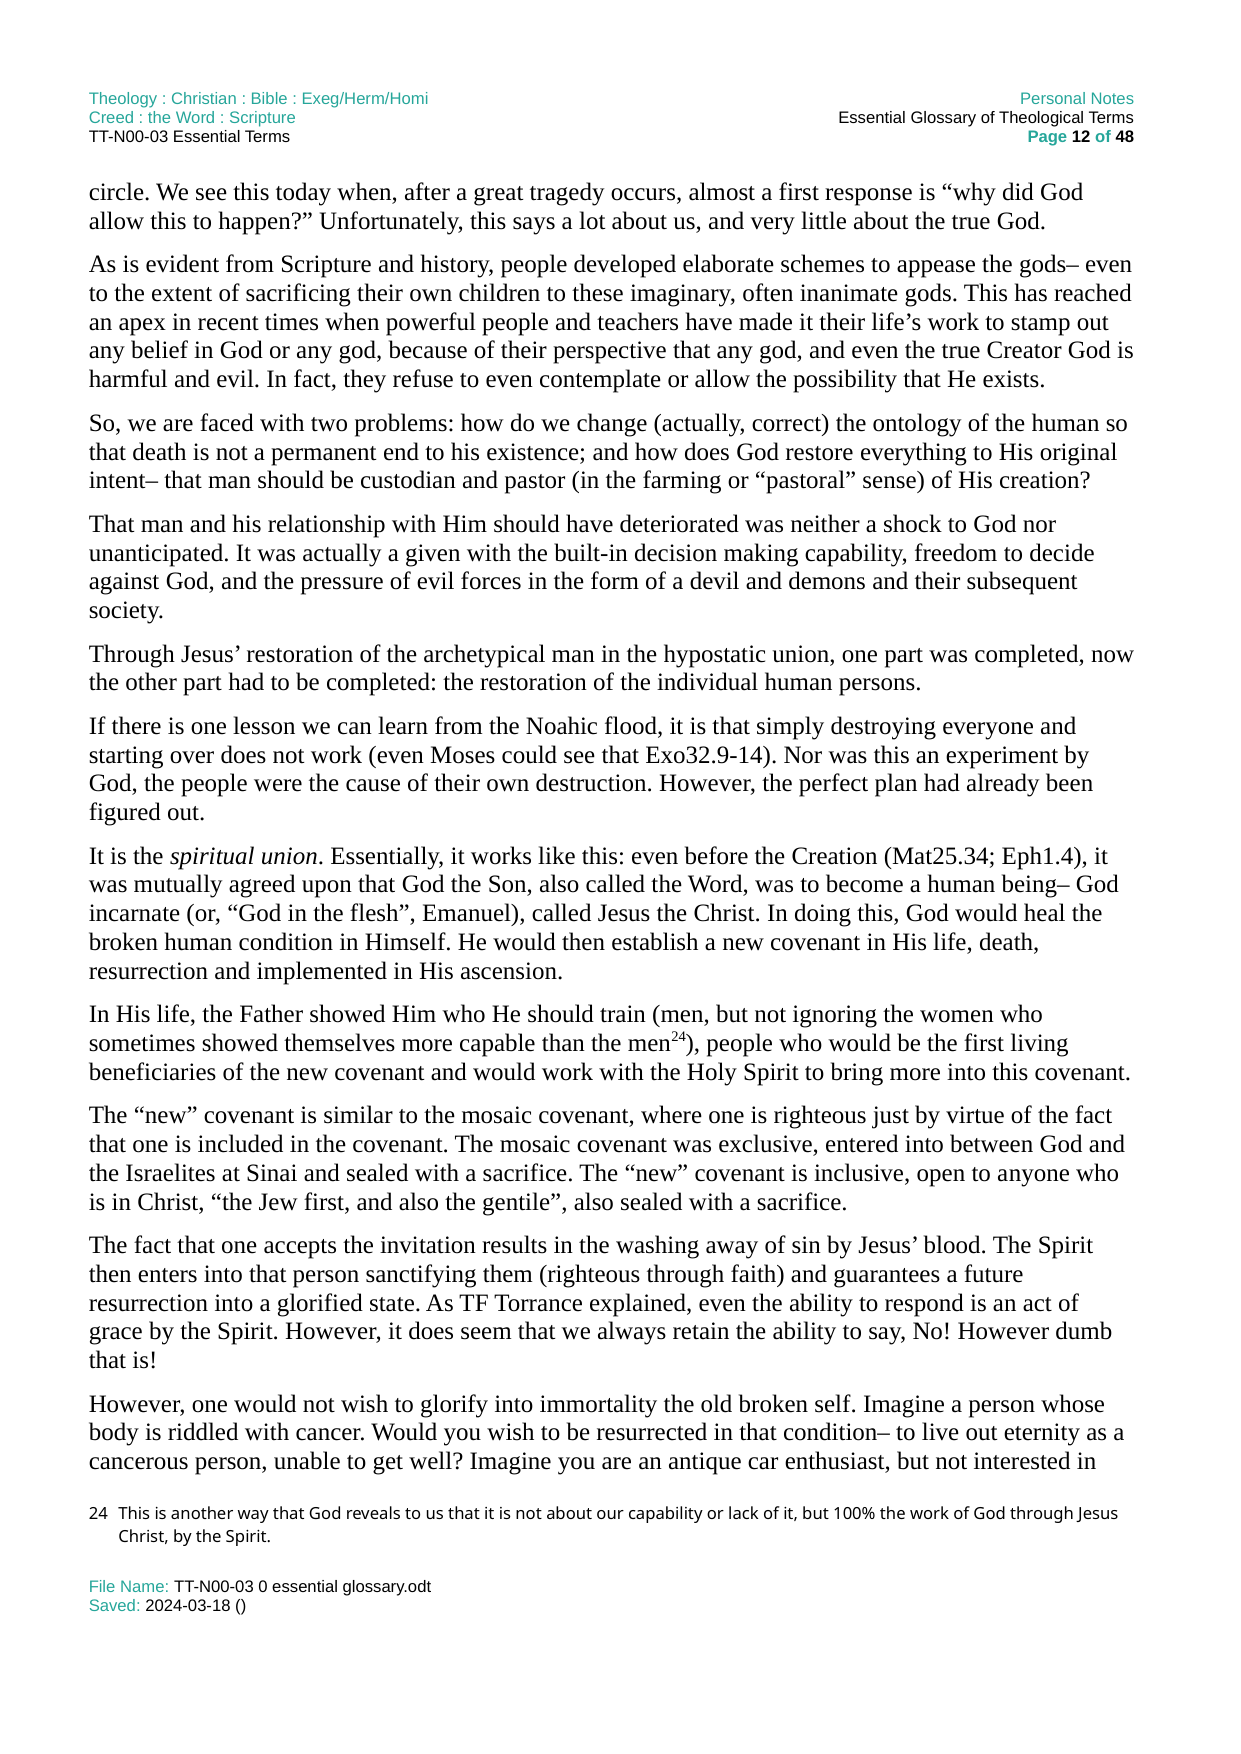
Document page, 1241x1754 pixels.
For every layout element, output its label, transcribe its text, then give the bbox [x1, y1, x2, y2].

text As is evident from Scripture and history, people developed elaborate schemes to appease the gods– even to the extent of sacrificing their own children to these imaginary, often inanimate gods. This has reached an apex in recent times when powerful people and teachers have made it their life’s work to stamp out any belief in God or any god, because of their perspective that any god, and even the true Creator God is harmful and evil. In fact, they refuse to even contemplate or allow the possibility that He exists. [88, 249, 1137, 393]
text Through Jesus’ restoration of the archetypical man in the hypostatic union, one part was completed, now the other part had to be completed: the restoration of the individual human persons. [88, 639, 1137, 696]
text However, one would not wish to glorify into immortality the old broken self. Imagine a person whose body is riddled with cancer. Would you wish to be resurrected in that condition– to live out eternity as a cancerous person, unable to get well? Imagine you are an antique car enthusiast, but not interested in [88, 1389, 1137, 1475]
text If there is one lesson we can learn from the Noahic flood, it is that simply destroying everyone and starting over does not work (even Moses could see that Exo32.9-14). Nor was this an experiment by God, the people were the cause of their own destruction. However, the perfect plan had already been figured out. [88, 711, 1137, 826]
text In His life, the Father showed Him who He should train (men, but not ignoring the women who sometimes showed themselves more capable than the men), people who would be the first living beneficiaries of the new covenant and would work with the Holy Spirit to bring more into this covenant. [88, 999, 1137, 1086]
text So, we are faced with two problems: how do we change (actually, correct) the ontology of the human so that death is not a permanent end to his existence; and how does God restore everything to His original intent– that man should be custodian and pastor (in the farming or “pastoral” sense) of His creation? [88, 408, 1137, 494]
text The “new” covenant is similar to the mosaic covenant, where one is righteous just by virtue of the fact that one is included in the covenant. The mosaic covenant was exclusive, entered into between God and the Israelites at Sinai and sealed with a sacrifice. The “new” covenant is inclusive, open to anyone who is in Christ, “the Jew first, and also the gentile”, also sealed with a sacrifice. [88, 1100, 1137, 1215]
text That man and his relationship with Him should have deteriorated was neither a shock to God nor unanticipated. It was actually a given with the built-in decision making capability, freedom to decide against God, and the pressure of evil forces in the form of a devil and demons and their subsequent society. [88, 509, 1137, 624]
list This is another way that God reveals to us that it is not about our capability or lack of it, but 100% the work of God through Jesus Christ, by the Spirit. [88, 1502, 1137, 1547]
text The fact that one accepts the invitation results in the washing away of sin by Jesus’ blood. The Spirit then enters into that person sanctifying them (righteous through faith) and guarantees a future resurrection into a glorified state. As TF Torrance explained, even the ability to respond is an act of grace by the Spirit. However, it does seem that we always retain the ability to say, No! However dumb that is! [88, 1230, 1137, 1374]
text circle. We see this today when, after a great tragedy occurs, almost a first response is “why did God allow this to happen?” Unfortunately, this says a lot about us, and very little about the true God. [88, 177, 1137, 234]
text It is the spiritual union. Essentially, it works like this: even before the Creation (Mat25.34; Eph1.4), it was mutually agreed upon that God the Son, also called the Word, was to become a human being– God incarnate (or, “God in the flesh”, Emanuel), called Jesus the Christ. In doing this, God would heal the broken human condition in Himself. He would then establish a new covenant in His life, death, resurrection and implemented in His ascension. [88, 841, 1137, 984]
